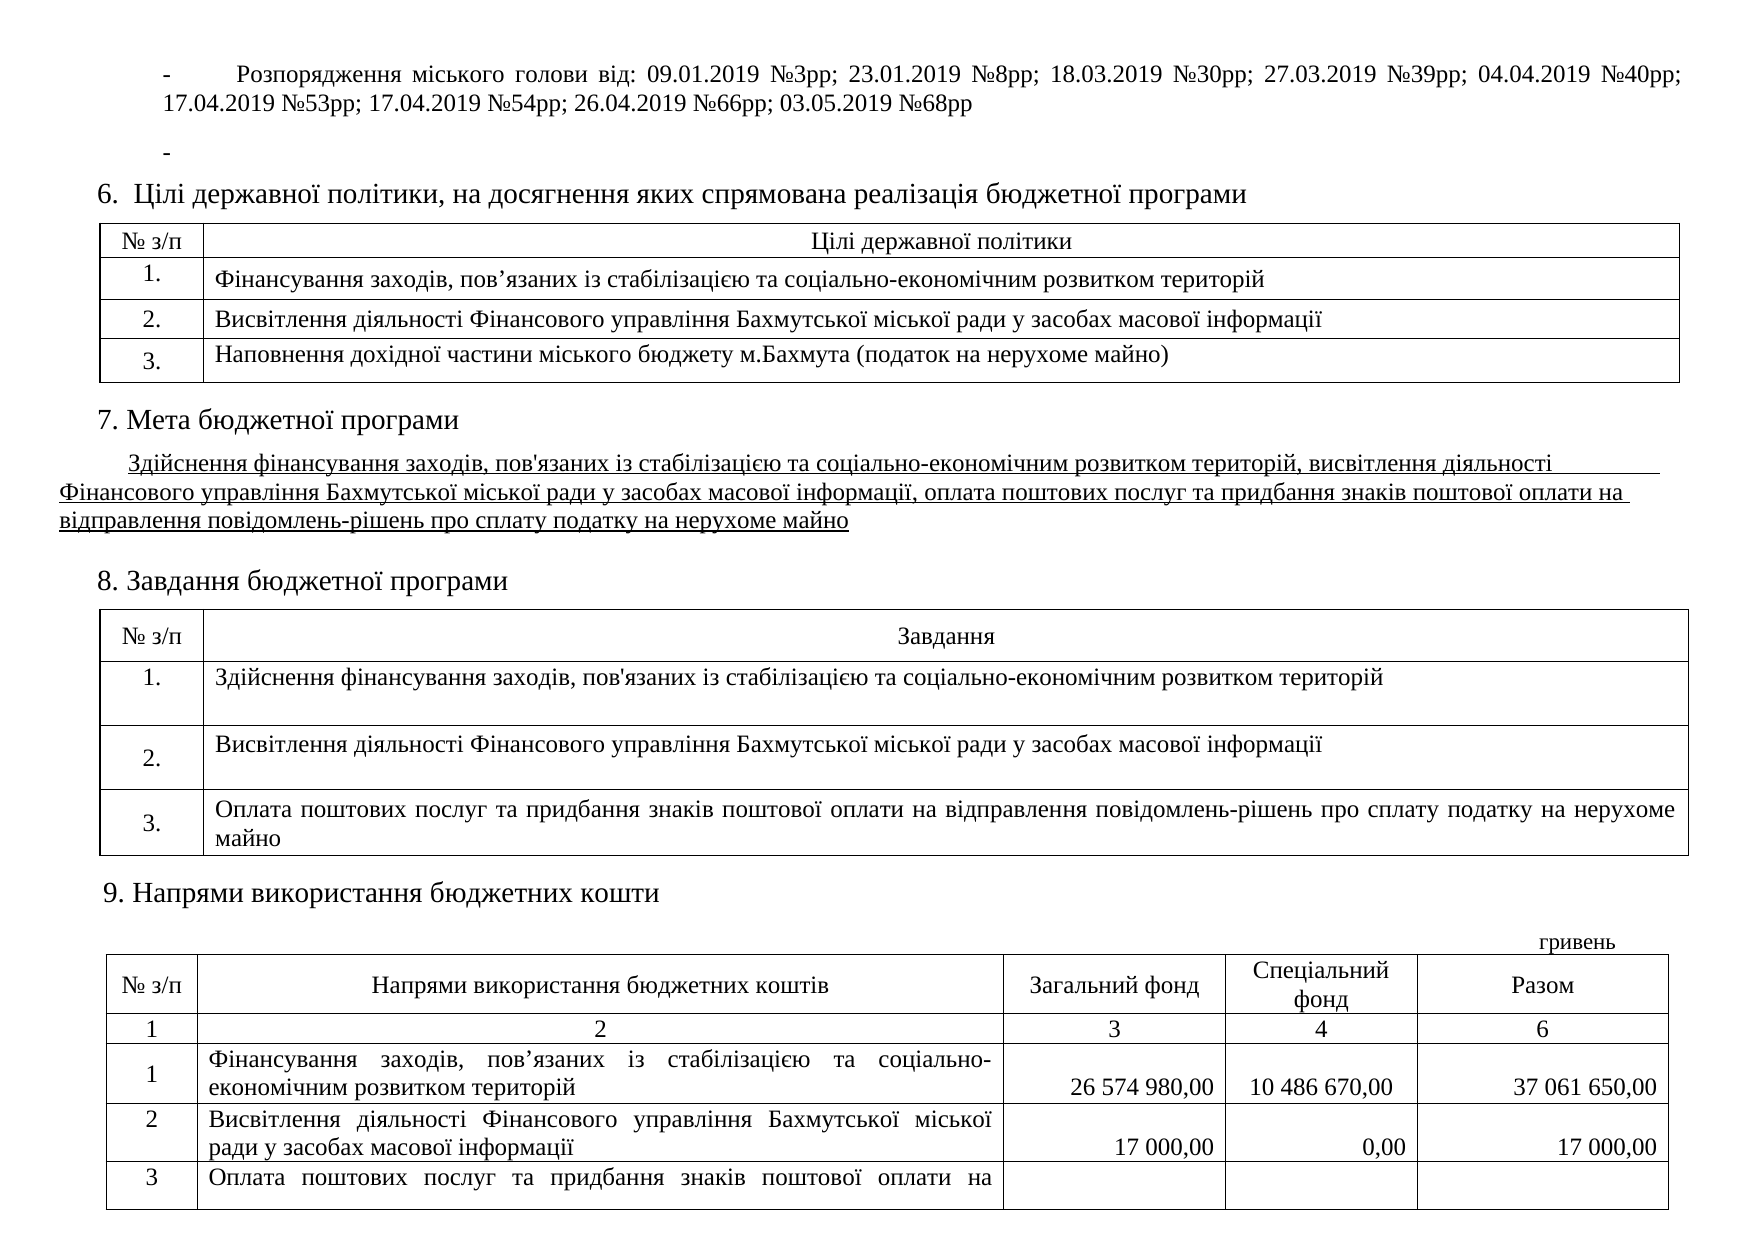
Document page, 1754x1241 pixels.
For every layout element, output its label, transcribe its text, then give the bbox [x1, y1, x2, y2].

table_cell Висвітлення діяльності Фінансового управління Бахмутської міської ради у засобах масової інформації [198, 1104, 1003, 1161]
text 7. Мета бюджетної програми [59, 402, 1683, 435]
table_cell [1004, 1162, 1225, 1209]
table_header Спеціальний фонд [1226, 955, 1417, 1013]
table_header № з/п [107, 955, 197, 1013]
table_cell Оплата поштових послуг та придбання знаків поштової оплати на відправлення повідомлень-рішень про сплату податку на нерухоме майно [204, 790, 1688, 855]
table_header № з/п [101, 610, 203, 661]
table_cell 2. [101, 726, 203, 789]
table_header Цілі державної політики [204, 224, 1679, 257]
table_cell Оплата поштових послуг та придбання знаків поштової оплати на [198, 1162, 1003, 1209]
table_header № з/п [101, 224, 203, 257]
text Здійснення фінансування заходів, пов'язаних із стабілізацією та соціально-економічним розвитком територій, висвітлення діяльності Фінансового управління Бахмутської міської ради у засобах масової інформації, оплата поштових послуг та придбання знаків поштової оплати на відправлення повідомлень-рішень про сплату податку на нерухоме майно [59, 448, 1683, 534]
table_cell 1. [101, 258, 203, 299]
table_cell [1418, 1162, 1668, 1209]
table_cell 1 [107, 1014, 197, 1043]
table_cell Фінансування заходів, пов’язаних із стабілізацією та соціально-економічним розвитком територій [198, 1044, 1003, 1103]
list Розпорядження міського голови від: 09.01.2019 №3рр; 23.01.2019 №8рр; 18.03.2019 №30рр; 27.03.2019 №39рр; 04.04.2019 №40рр; 17.04.2019 №53рр; 17.04.2019 №54рр; 26.04.2019 №66рр; 03.05.2019 №68рр [162, 59, 1683, 117]
table_cell 2 [107, 1104, 197, 1161]
table_cell 3 [107, 1162, 197, 1209]
table_cell Наповнення дохідної частини міського бюджету м.Бахмута (податок на нерухоме майно) [204, 339, 1679, 382]
table_cell [1226, 1162, 1417, 1209]
table_cell 4 [1226, 1014, 1417, 1043]
table_header Напрями використання бюджетних коштів [198, 955, 1003, 1013]
table_header Загальний фонд [1004, 955, 1225, 1013]
table_cell Висвітлення діяльності Фінансового управління Бахмутської міської ради у засобах масової інформації [204, 300, 1679, 338]
table_cell Фінансування заходів, пов’язаних із стабілізацією та соціально-економічним розвитком територій [204, 258, 1679, 299]
table_cell 10 486 670,00 [1226, 1044, 1417, 1103]
table_cell 2 [198, 1014, 1003, 1043]
text 8. Завдання бюджетної програми [59, 563, 1683, 596]
table_cell 17 000,00 [1418, 1104, 1668, 1161]
text 6. Цілі державної політики, на досягнення яких спрямована реалізація бюджетної програми [74, 177, 1683, 210]
table_cell Здійснення фінансування заходів, пов'язаних із стабілізацією та соціально-економічним розвитком територій [204, 662, 1688, 725]
table_header Разом [1418, 955, 1668, 1013]
text гривень [59, 928, 1683, 954]
table_cell Висвітлення діяльності Фінансового управління Бахмутської міської ради у засобах масової інформації [204, 726, 1688, 789]
table_cell 6 [1418, 1014, 1668, 1043]
table_header Завдання [204, 610, 1688, 661]
table_cell 37 061 650,00 [1418, 1044, 1668, 1103]
table_cell 26 574 980,00 [1004, 1044, 1225, 1103]
text 9. Напрями використання бюджетних кошти [59, 875, 1683, 909]
table_cell 0,00 [1226, 1104, 1417, 1161]
table_cell 1 [107, 1044, 197, 1103]
table_cell 3. [101, 339, 203, 382]
table_cell 1. [101, 662, 203, 725]
table_cell 3 [1004, 1014, 1225, 1043]
table_cell 3. [101, 790, 203, 855]
table_cell 17 000,00 [1004, 1104, 1225, 1161]
table_cell 2. [101, 300, 203, 338]
